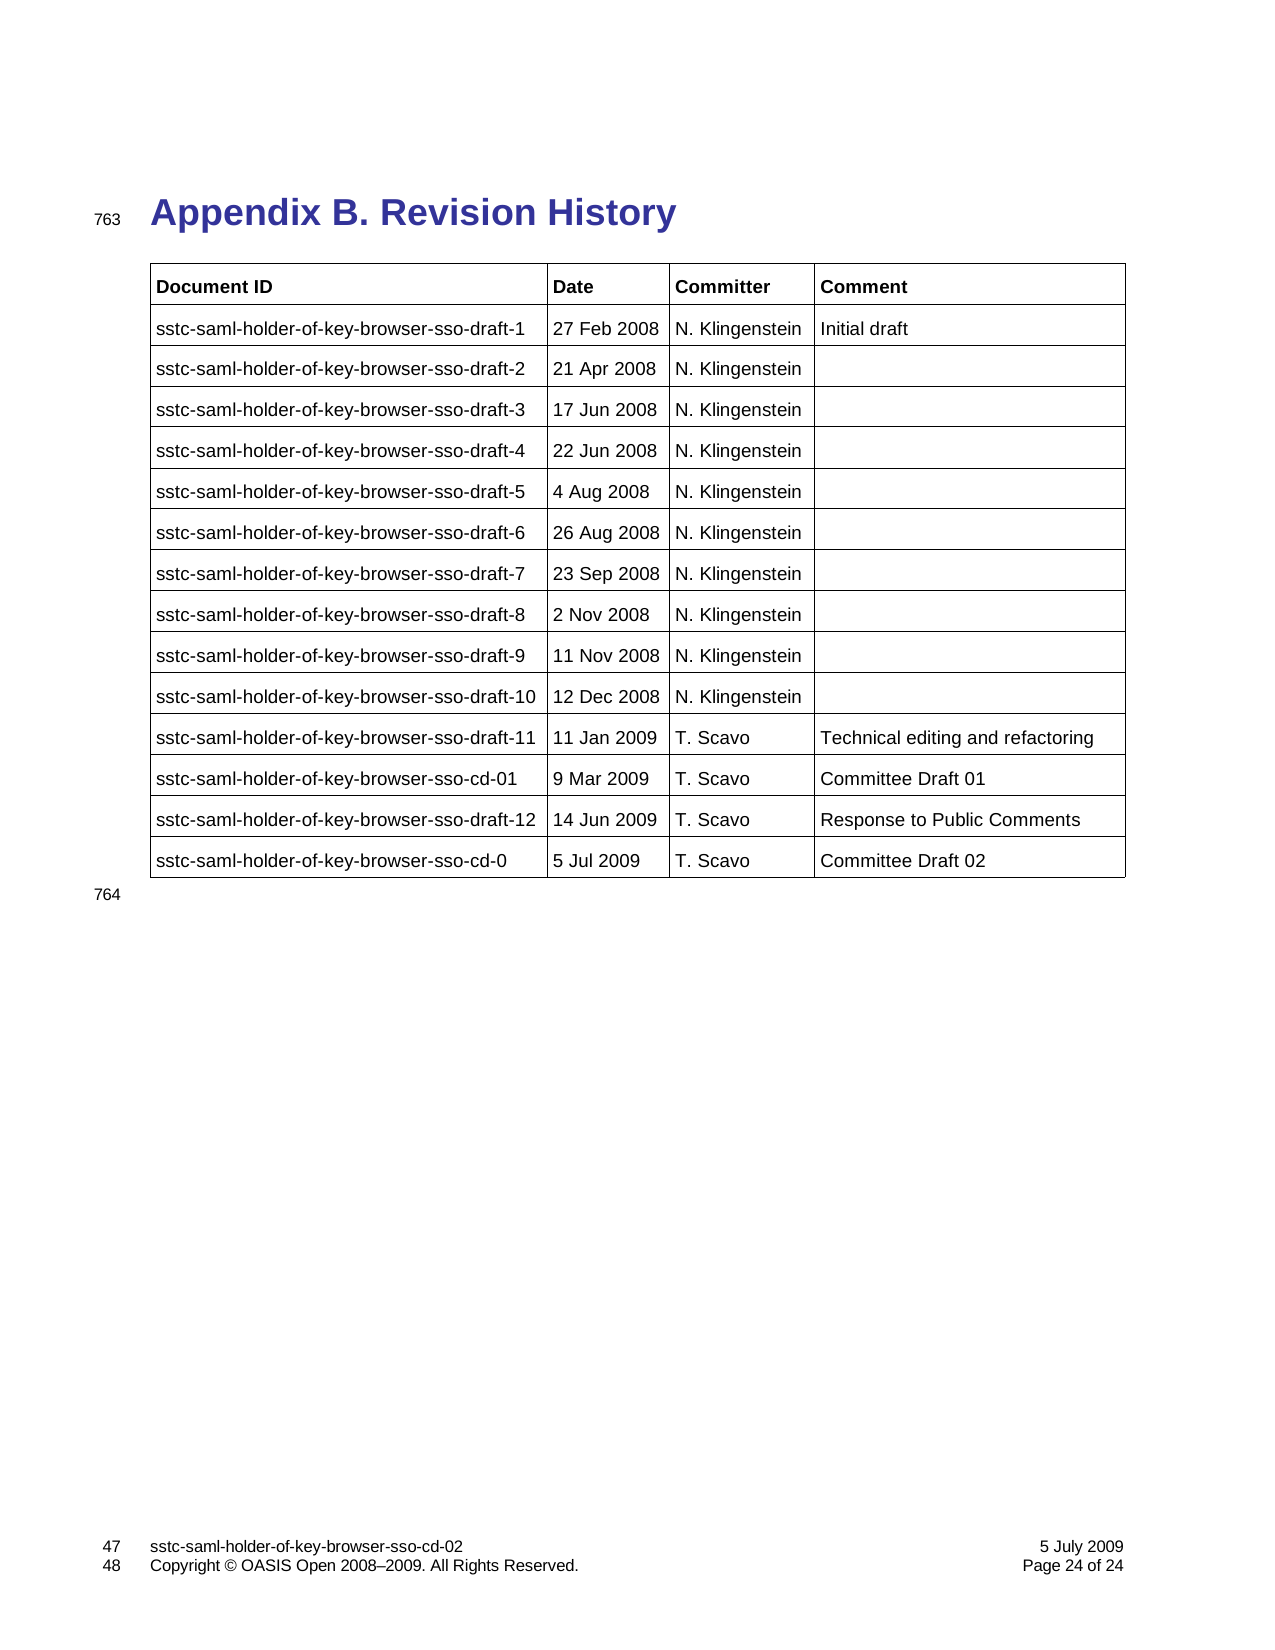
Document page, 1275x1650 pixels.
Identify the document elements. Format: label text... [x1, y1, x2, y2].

table_cell sstc-saml-holder-of-key-browser-sso-draft-8 [151, 591, 547, 631]
table_cell sstc-saml-holder-of-key-browser-sso-draft-7 [151, 550, 547, 590]
table_cell 23 Sep 2008 [548, 550, 669, 590]
table_cell Technical editing and refactoring [815, 714, 1125, 754]
table_cell N. Klingenstein [670, 305, 814, 345]
table_cell sstc-saml-holder-of-key-browser-sso-draft-6 [151, 509, 547, 549]
table_cell 12 Dec 2008 [548, 673, 669, 713]
table_cell sstc-saml-holder-of-key-browser-sso-draft-4 [151, 427, 547, 468]
table_cell 5 Jul 2009 [548, 837, 669, 877]
table_cell [815, 509, 1125, 549]
table_cell sstc-saml-holder-of-key-browser-sso-draft-10 [151, 673, 547, 713]
table_cell sstc-saml-holder-of-key-browser-sso-cd-01 [151, 755, 547, 795]
table_cell sstc-saml-holder-of-key-browser-sso-draft-11 [151, 714, 547, 754]
table_cell T. Scavo [670, 755, 814, 795]
table_cell N. Klingenstein [670, 632, 814, 672]
table_cell 22 Jun 2008 [548, 427, 669, 468]
table_cell 11 Nov 2008 [548, 632, 669, 672]
table_cell sstc-saml-holder-of-key-browser-sso-cd-0 [151, 837, 547, 877]
table_cell [815, 550, 1125, 590]
table_cell [815, 427, 1125, 468]
table_cell N. Klingenstein [670, 673, 814, 713]
table_cell N. Klingenstein [670, 509, 814, 549]
table_header Date [548, 264, 669, 304]
table_header Comment [815, 264, 1125, 304]
table_cell N. Klingenstein [670, 591, 814, 631]
subtitle Revision History [150, 179, 1125, 234]
table_cell [815, 469, 1125, 508]
table_cell N. Klingenstein [670, 346, 814, 386]
table_cell 21 Apr 2008 [548, 346, 669, 386]
table_cell 9 Mar 2009 [548, 755, 669, 795]
table_cell sstc-saml-holder-of-key-browser-sso-draft-1 [151, 305, 547, 345]
table_cell [815, 346, 1125, 386]
table_header Committer [670, 264, 814, 304]
table_cell 26 Aug 2008 [548, 509, 669, 549]
table_cell 2 Nov 2008 [548, 591, 669, 631]
table_cell [815, 632, 1125, 672]
table_cell [815, 387, 1125, 426]
table_cell 4 Aug 2008 [548, 469, 669, 508]
table_cell N. Klingenstein [670, 427, 814, 468]
table_cell sstc-saml-holder-of-key-browser-sso-draft-5 [151, 469, 547, 508]
table_cell [815, 591, 1125, 631]
table_cell 17 Jun 2008 [548, 387, 669, 426]
table_cell N. Klingenstein [670, 550, 814, 590]
table_cell sstc-saml-holder-of-key-browser-sso-draft-12 [151, 796, 547, 836]
table_cell N. Klingenstein [670, 387, 814, 426]
table_cell Committee Draft 01 [815, 755, 1125, 795]
table_cell sstc-saml-holder-of-key-browser-sso-draft-2 [151, 346, 547, 386]
table_cell T. Scavo [670, 837, 814, 877]
table_header Document ID [151, 264, 547, 304]
table_cell 14 Jun 2009 [548, 796, 669, 836]
table_cell sstc-saml-holder-of-key-browser-sso-draft-3 [151, 387, 547, 426]
table_cell N. Klingenstein [670, 469, 814, 508]
table_cell T. Scavo [670, 714, 814, 754]
table_cell T. Scavo [670, 796, 814, 836]
table_cell Response to Public Comments [815, 796, 1125, 836]
table_cell 11 Jan 2009 [548, 714, 669, 754]
table_cell sstc-saml-holder-of-key-browser-sso-draft-9 [151, 632, 547, 672]
table_cell Committee Draft 02 [815, 837, 1125, 877]
table_cell 27 Feb 2008 [548, 305, 669, 345]
table_cell [815, 673, 1125, 713]
table_cell Initial draft [815, 305, 1125, 345]
